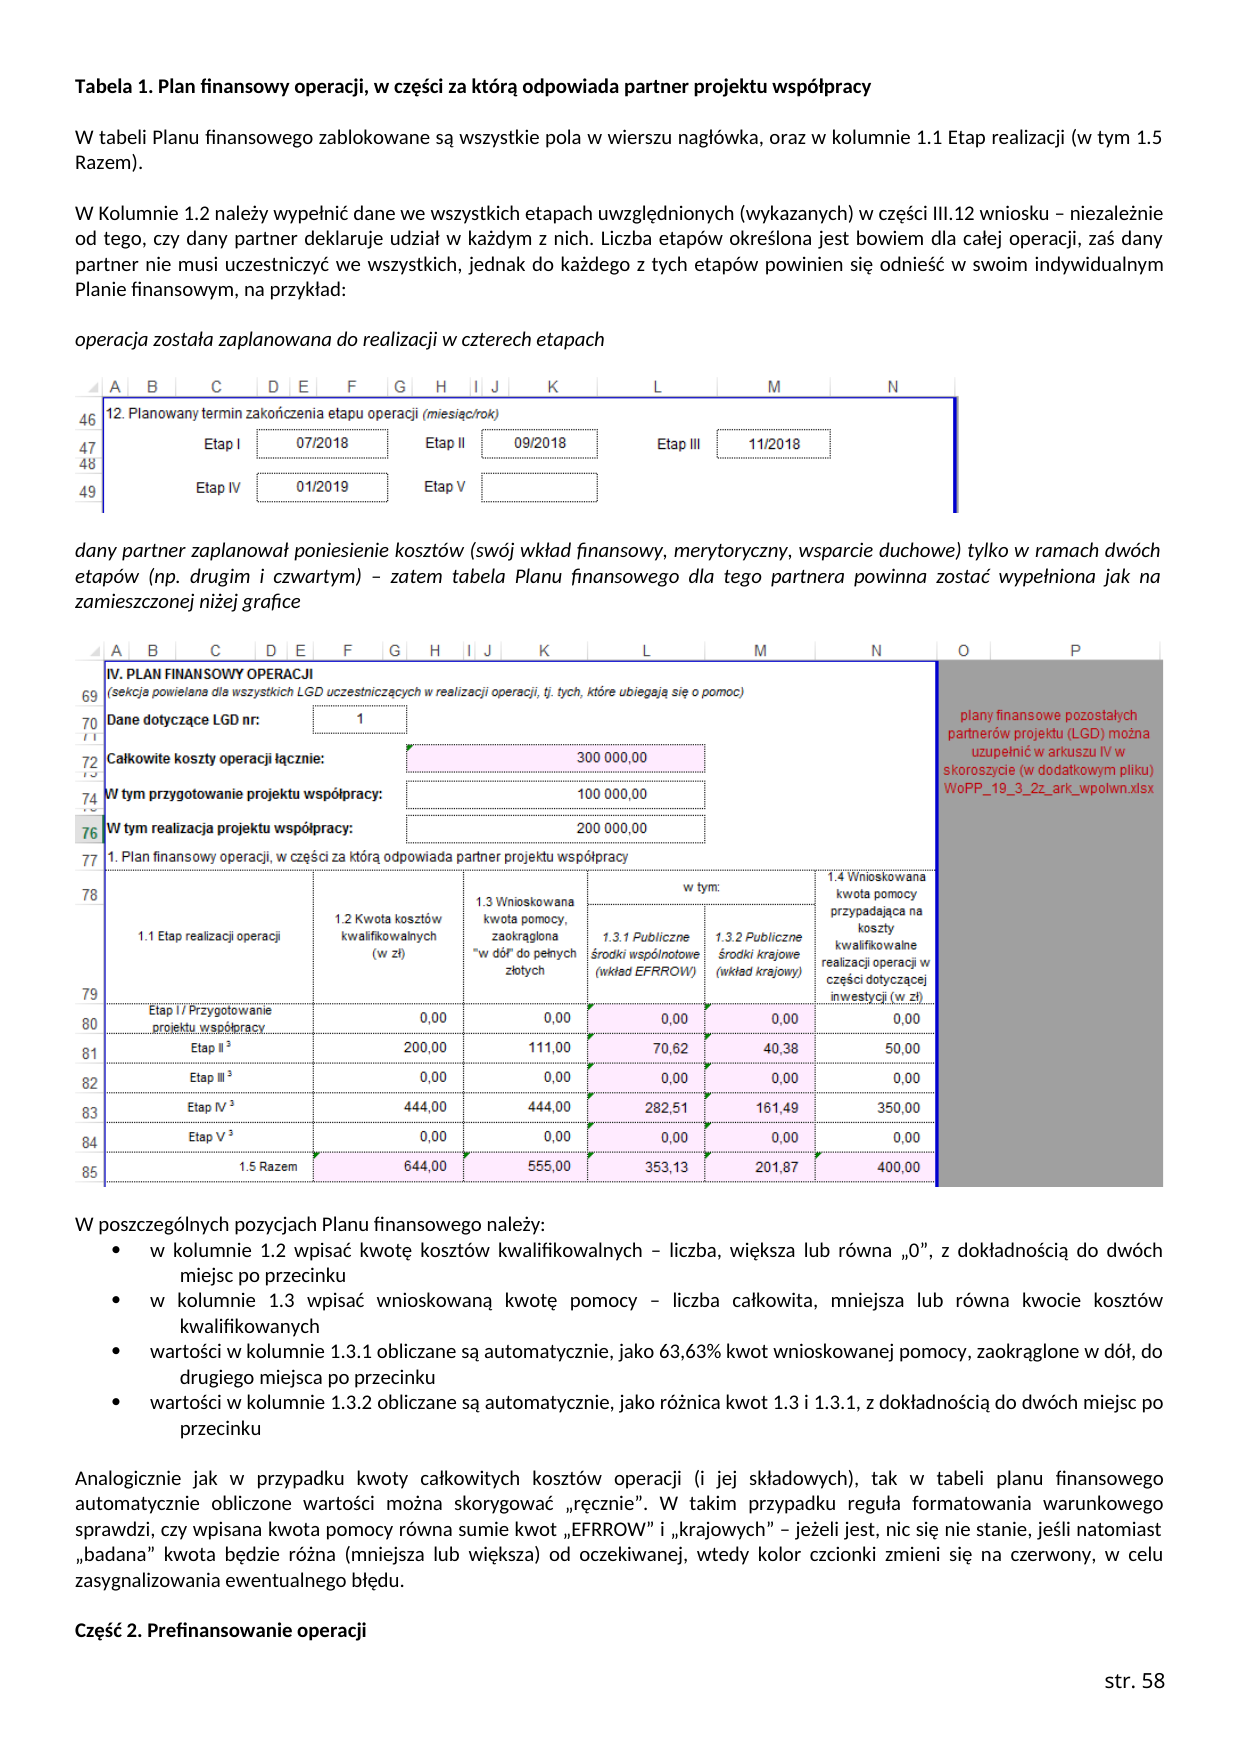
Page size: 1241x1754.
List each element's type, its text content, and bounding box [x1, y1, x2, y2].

text W tabeli Planu finansowego zablokowane są wszystkie pola w wierszu nagłówka, oraz w kolumnie 1.1 Etap realizacji (w tym 1.5 Razem). [75, 124, 1165, 175]
text W Kolumnie 1.2 należy wypełnić dane we wszystkich etapach uwzględnionych (wykazanych) w części III.12 wniosku – niezależnie od tego, czy dany partner deklaruje udział w każdym z nich. Liczba etapów określona jest bowiem dla całej operacji, zaś dany partner nie musi uczestniczyć we wszystkich, jednak do każdego z tych etapów powinien się odnieść w swoim indywidualnym Planie finansowym, na przykład: [75, 200, 1165, 302]
text Tabela 1. Plan finansowy operacji, w części za którą odpowiada partner projektu współpracy [75, 74, 1165, 99]
text W poszczególnych pozycjach Planu finansowego należy: [75, 1211, 1165, 1237]
list w kolumnie 1.3 wpisać wnioskowaną kwotę pomocy – liczba całkowita, mniejsza lub równa kwocie kosztów kwalifikowanych [112, 1288, 1165, 1338]
text Część 2. Prefinansowanie operacji [75, 1617, 1165, 1643]
text operacja została zaplanowana do realizacji w czterech etapach [75, 327, 1165, 352]
list wartości w kolumnie 1.3.1 obliczane są automatycznie, jako 63,63% kwot wnioskowanej pomocy, zaokrąglone w dół, do drugiego miejsca po przecinku [112, 1338, 1165, 1389]
list w kolumnie 1.2 wpisać kwotę kosztów kwalifikowalnych – liczba, większa lub równa „0”, z dokładnością do dwóch miejsc po przecinku [112, 1237, 1165, 1288]
text dany partner zaplanował poniesienie kosztów (swój wkład finansowy, merytoryczny, wsparcie duchowe) tylko w ramach dwóch etapów (np. drugim i czwartym) – zatem tabela Planu finansowego dla tego partnera powinna zostać wypełniona jak na zamieszczonej niżej grafice [75, 538, 1165, 614]
list wartości w kolumnie 1.3.2 obliczane są automatycznie, jako różnica kwot 1.3 i 1.3.1, z dokładnością do dwóch miejsc po przecinku [112, 1389, 1165, 1440]
text Analogicznie jak w przypadku kwoty całkowitych kosztów operacji (i jej składowych), tak w tabeli planu finansowego automatycznie obliczone wartości można skorygować „ręcznie”. W takim przypadku reguła formatowania warunkowego sprawdzi, czy wpisana kwota pomocy równa sumie kwot „EFRROW” i „krajowych” – jeżeli jest, nic się nie stanie, jeśli natomiast „badana” kwota będzie różna (mniejsza lub większa) od oczekiwanej, wtedy kolor czcionki zmieni się na czerwony, w celu zasygnalizowania ewentualnego błędu. [75, 1465, 1165, 1592]
